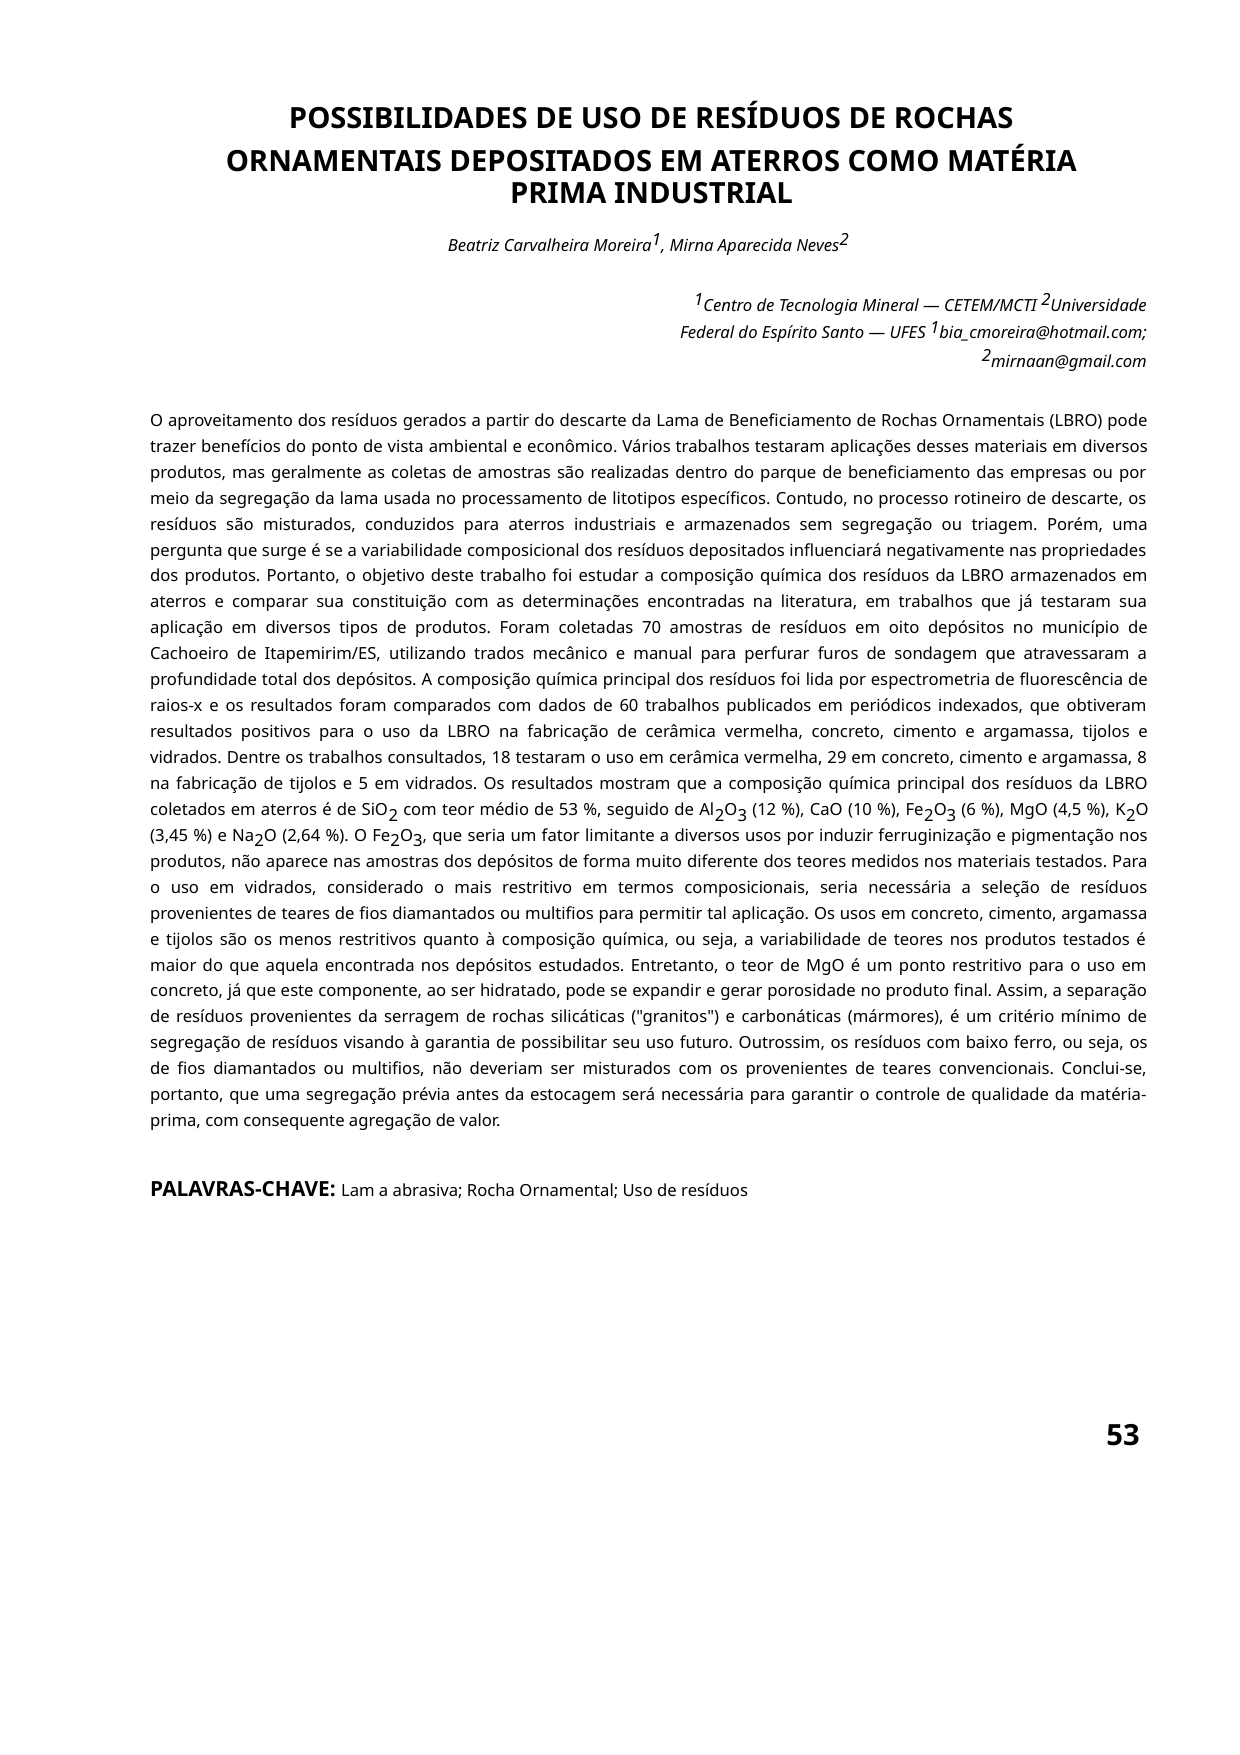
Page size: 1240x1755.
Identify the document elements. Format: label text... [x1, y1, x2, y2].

text PRIMA INDUSTRIAL [154, 180, 1148, 209]
text Beatriz Carvalheira Moreira1, Mirna Aparecida Neves2 [150, 238, 1148, 254]
text 1Centro de Tecnologia Mineral — CETEM/MCTI 2Universidade Federal do Espírito Santo — UFES 1bia_cmoreira@hotmail.com; 2mirnaan@gmail.com [662, 288, 1148, 373]
text POSSIBILIDADES DE USO DE RESÍDUOS DE ROCHAS ORNAMENTAIS DEPOSITADOS EM ATERROS COMO MATÉRIA [154, 94, 1148, 180]
text O aproveitamento dos resíduos gerados a partir do descarte da Lama de Beneficiamento de Rochas Ornamentais (LBRO) pode trazer benefícios do ponto de vista ambiental e econômico. Vários trabalhos testaram aplicações desses materiais em diversos produtos, mas geralmente as coletas de amostras são realizadas dentro do parque de beneficiamento das empresas ou por meio da segregação da lama usada no processamento de litotipos específicos. Contudo, no processo rotineiro de descarte, os resíduos são misturados, conduzidos para aterros industriais e armazenados sem segregação ou triagem. Porém, uma pergunta que surge é se a variabilidade composicional dos resíduos depositados influenciará negativamente nas propriedades dos produtos. Portanto, o objetivo deste trabalho foi estudar a composição química dos resíduos da LBRO armazenados em aterros e comparar sua constituição com as determinações encontradas na literatura, em trabalhos que já testaram sua aplicação em diversos tipos de produtos. Foram coletadas 70 amostras de resíduos em oito depósitos no município de Cachoeiro de Itapemirim/ES, utilizando trados mecânico e manual para perfurar furos de sondagem que atravessaram a profundidade total dos depósitos. A composição química principal dos resíduos foi lida por espectrometria de fluorescência de raios-x e os resultados foram comparados com dados de 60 trabalhos publicados em periódicos indexados, que obtiveram resultados positivos para o uso da LBRO na fabricação de cerâmica vermelha, concreto, cimento e argamassa, tijolos e vidrados. Dentre os trabalhos consultados, 18 testaram o uso em cerâmica vermelha, 29 em concreto, cimento e argamassa, 8 na fabricação de tijolos e 5 em vidrados. Os resultados mostram que a composição química principal dos resíduos da LBRO coletados em aterros é de SiO2 com teor médio de 53 %, seguido de Al2O3 (12 %), CaO (10 %), Fe2O3 (6 %), MgO (4,5 %), K2O (3,45 %) e Na2O (2,64 %). O Fe2O3, que seria um fator limitante a diversos usos por induzir ferruginização e pigmentação nos produtos, não aparece nas amostras dos depósitos de forma muito diferente dos teores medidos nos materiais testados. Para o uso em vidrados, considerado o mais restritivo em termos composicionais, seria necessária a seleção de resíduos provenientes de teares de fios diamantados ou multifios para permitir tal aplicação. Os usos em concreto, cimento, argamassa e tijolos são os menos restritivos quanto à composição química, ou seja, a variabilidade de teores nos produtos testados é maior do que aquela encontrada nos depósitos estudados. Entretanto, o teor de MgO é um ponto restritivo para o uso em concreto, já que este componente, ao ser hidratado, pode se expandir e gerar porosidade no produto final. Assim, a separação de resíduos provenientes da serragem de rochas silicáticas ("granitos") e carbonáticas (mármores), é um critério mínimo de segregação de resíduos visando à garantia de possibilitar seu uso futuro. Outrossim, os resíduos com baixo ferro, ou seja, os de fios diamantados ou multifios, não deveriam ser misturados com os provenientes de teares convencionais. Conclui-se, portanto, que uma segregação prévia antes da estocagem será necessária para garantir o controle de qualidade da matéria-prima, com consequente agregação de valor. [150, 406, 1148, 1132]
text PALAVRAS-CHAVE: Lam a abrasiva; Rocha Ornamental; Uso de resíduos [150, 1180, 1148, 1201]
text 53 [1106, 1422, 1148, 1451]
